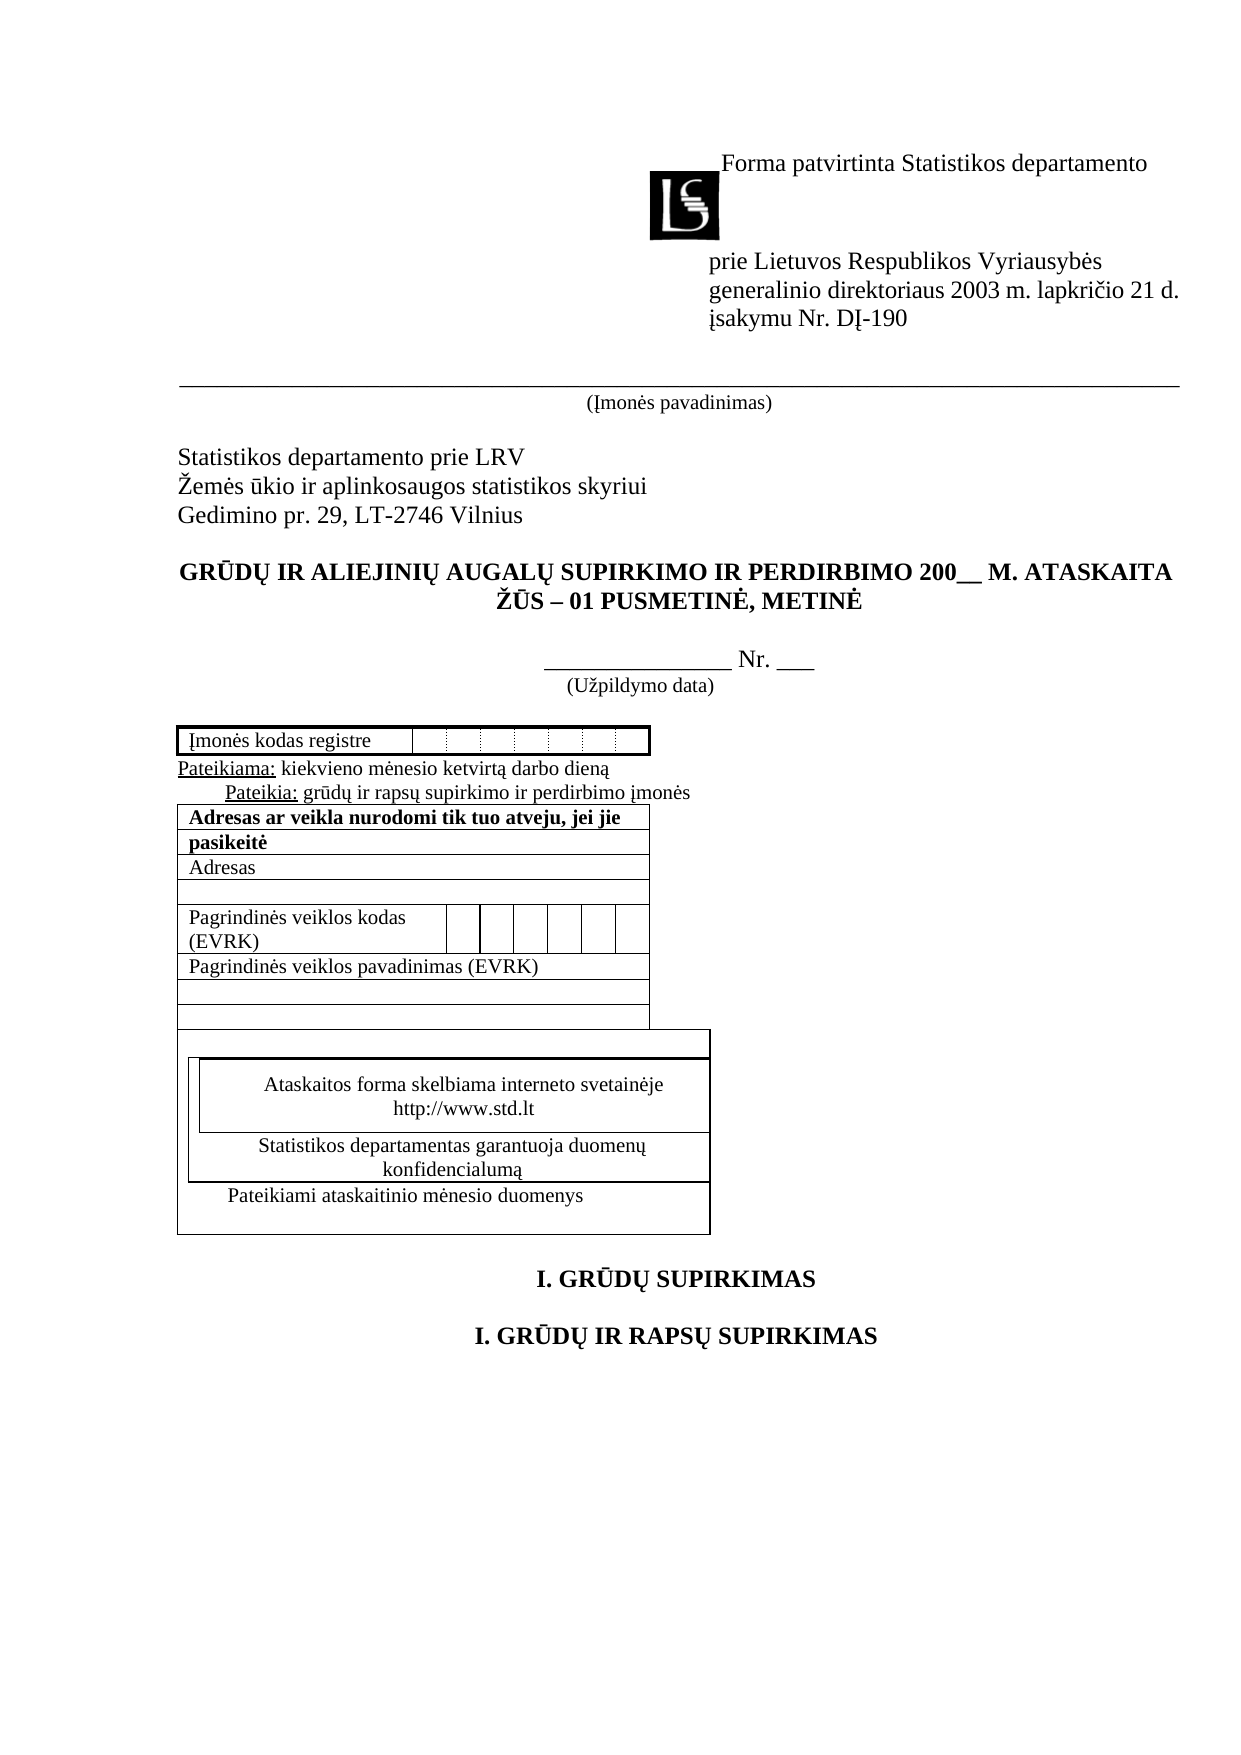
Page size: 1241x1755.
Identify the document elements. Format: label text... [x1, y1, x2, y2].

table_header [582, 729, 616, 752]
text (Užpildymo data) [177, 672, 1181, 697]
table_cell [178, 1005, 649, 1029]
table_cell [650, 904, 710, 953]
text ________________________________________________________________________________ [177, 361, 1181, 390]
text Forma patvirtinta Statistikos departamento [177, 148, 1205, 246]
table_header [514, 729, 548, 752]
text Žemės ūkio ir aplinkosaugos statistikos skyriui [177, 471, 1181, 500]
table_cell [650, 953, 710, 978]
text įsakymu Nr. DĮ-190 [177, 303, 1205, 332]
table_cell [481, 905, 513, 953]
table_cell [582, 905, 615, 953]
table_cell [447, 905, 479, 953]
text Gedimino pr. 29, LT-2746 Vilnius [177, 500, 1181, 529]
table_header [616, 729, 648, 752]
table_header Ataskaitos forma skelbiama interneto svetainėje http://www.std.lt [200, 1060, 709, 1131]
text (Įmonės pavadinimas) [177, 390, 1181, 414]
text Pateikia: grūdų ir rapsų supirkimo ir perdirbimo įmonės [225, 780, 1181, 804]
table_header [413, 729, 447, 752]
table_cell [616, 905, 649, 953]
table_cell pasikeitė [178, 830, 649, 854]
text Pateikiama: kiekvieno mėnesio ketvirtą darbo dieną [177, 756, 1181, 780]
table_cell Adresas [178, 855, 649, 879]
table_header [650, 804, 710, 829]
table_header Įmonės kodas registre [179, 729, 412, 752]
text _______________ Nr. ___ [177, 644, 1181, 672]
table_cell [650, 879, 710, 904]
table_cell Pagrindinės veiklos kodas (EVRK) [178, 905, 446, 953]
table_cell [650, 854, 710, 879]
text prie Lietuvos Respublikos Vyriausybės [177, 246, 1205, 275]
table_cell Pateikiami ataskaitinio mėnesio duomenys [178, 1030, 709, 1233]
table_header [447, 729, 480, 752]
text I. grūdų Supirkimas [177, 1264, 1181, 1292]
text GRŪDŲ IR ALIEJINIŲ AUGALŲ SUPIRKIMO IR PERDIRBIMO 200__ M. ATASKAITA [177, 557, 1181, 586]
table_cell [650, 1004, 710, 1029]
text I. grūdų ir rapsų Supirkimas [177, 1321, 1181, 1350]
text ŽŪS – 01 PUSMETINĖ, METINĖ [177, 586, 1181, 615]
table_cell [178, 880, 649, 904]
table_cell Pagrindinės veiklos pavadinimas (EVRK) [178, 954, 649, 978]
table_header [548, 729, 582, 752]
table_header Statistikos departamentas garantuoja duomenų konfidencialumą [189, 1058, 709, 1181]
table_cell [650, 829, 710, 854]
text Statistikos departamento prie LRV [177, 442, 1181, 471]
table_header Adresas ar veikla nurodomi tik tuo atveju, jei jie [178, 805, 649, 829]
table_cell [650, 979, 710, 1003]
table_cell [548, 905, 581, 953]
table_header [480, 729, 514, 752]
table_cell [178, 980, 649, 1003]
table_cell [514, 905, 547, 953]
text generalinio direktoriaus 2003 m. lapkričio 21 d. [177, 275, 1205, 303]
